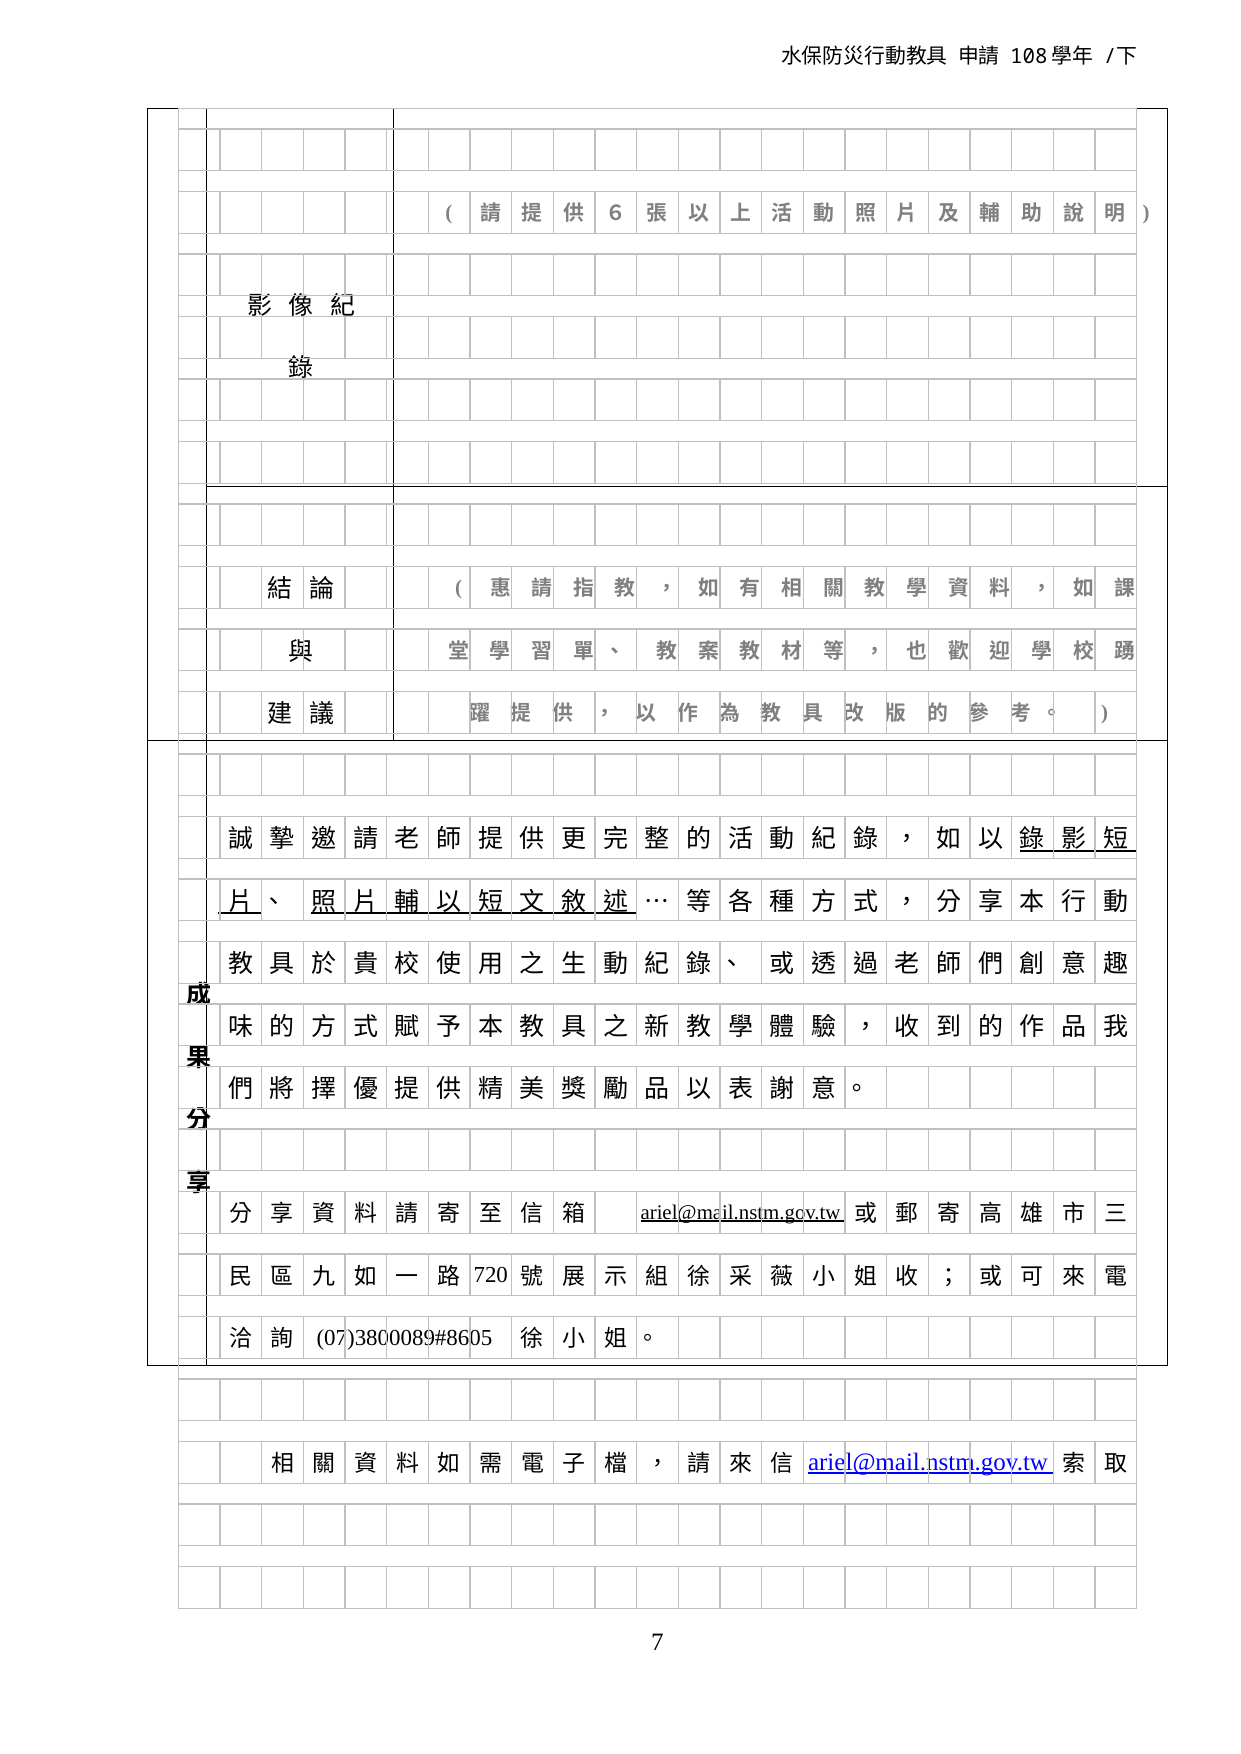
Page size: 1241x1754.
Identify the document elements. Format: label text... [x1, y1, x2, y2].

table_cell [429, 380, 469, 420]
table_cell [846, 130, 886, 170]
text 相關資料如需電子檔，請來信ariel@mail.nstm.gov.tw索取 [387, 1442, 428, 1483]
table_cell 結論 與 建議 [221, 567, 261, 608]
text 相關資料如需電子檔，請來信ariel@mail.nstm.gov.tw索取 [471, 1442, 511, 1483]
table_cell [637, 130, 678, 170]
table_cell [429, 442, 469, 483]
text 相關資料如需電子檔，請來信ariel@mail.nstm.gov.tw索取 [1096, 1442, 1136, 1483]
table_cell [394, 234, 1136, 253]
table_cell 影像紀錄 [346, 192, 386, 233]
table_cell 影像紀錄 [262, 442, 303, 483]
table_cell [554, 255, 594, 295]
table_cell (惠請指教，如有相關教學資料，如課堂學習單、教案教材等，也歡迎學校踴躍提供，以作為教具改版的參考。) [471, 630, 511, 670]
table_header 成 果 紀 錄 [179, 671, 206, 691]
table_cell [394, 359, 1136, 378]
table_cell [971, 317, 1011, 358]
table_cell 成果分享 [148, 741, 178, 1365]
table_cell [1012, 255, 1053, 295]
table_cell 影像紀錄 [262, 255, 303, 295]
table_cell [512, 380, 553, 420]
table_cell (惠請指教，如有相關教學資料，如課堂學習單、教案教材等，也歡迎學校踴躍提供，以作為教具改版的參考。) [1096, 692, 1136, 733]
table_cell 影像紀錄 [262, 192, 303, 233]
table_cell [429, 317, 469, 358]
table_cell (惠請指教，如有相關教學資料，如課堂學習單、教案教材等，也歡迎學校踴躍提供，以作為教具改版的參考。) [887, 505, 928, 545]
table_cell (惠請指教，如有相關教學資料，如課堂學習單、教案教材等，也歡迎學校踴躍提供，以作為教具改版的參考。) [596, 505, 636, 545]
text 相關資料如需電子檔，請來信ariel@mail.nstm.gov.tw索取 [637, 1442, 678, 1483]
table_header 成 果 紀 錄 [179, 255, 206, 295]
table_cell 說 [1054, 192, 1094, 233]
table_cell 結論 與 建議 [207, 487, 393, 503]
table_cell 成果分享 [179, 817, 206, 858]
table_cell 成果分享 [179, 1255, 206, 1295]
table_cell 結論 與 建議 [304, 505, 344, 545]
table_cell 誠摯邀請老師提供更完整的活動紀錄，如以錄影短片、照片輔以短文敘述…等各種方式，分享本行動教具於貴校使用之生動紀錄、或透過老師們創意趣味的方式賦予本教具之新教學體驗，收到的作品我們將擇優提供精美獎勵品以表謝意。 分享資料請寄至信箱 ariel@mail.nstm.gov.tw或郵寄高雄市三民區九如一路720號展示組徐采薇小姐收；或可來電洽詢(07)3800089#8605 徐小姐。 [207, 1296, 1136, 1316]
table_cell [971, 442, 1011, 483]
table_cell 誠摯邀請老師提供更完整的活動紀錄，如以錄影短片、照片輔以短文敘述…等各種方式，分享本行動教具於貴校使用之生動紀錄、或透過老師們創意趣味的方式賦予本教具之新教學體驗，收到的作品我們將擇優提供精美獎勵品以表謝意。 分享資料請寄至信箱 ariel@mail.nstm.gov.tw或郵寄高雄市三民區九如一路720號展示組徐采薇小姐收；或可來電洽詢(07)3800089#8605 徐小姐。 [207, 859, 1136, 878]
text 相關資料如需電子檔，請來信ariel@mail.nstm.gov.tw索取 [304, 1442, 344, 1483]
table_cell 成果分享 [179, 796, 206, 816]
table_cell (惠請指教，如有相關教學資料，如課堂學習單、教案教材等，也歡迎學校踴躍提供，以作為教具改版的參考。) [394, 671, 1136, 691]
table_header 成 果 紀 錄 [179, 109, 206, 128]
table_cell 誠摯邀請老師提供更完整的活動紀錄，如以錄影短片、照片輔以短文敘述…等各種方式，分享本行動教具於貴校使用之生動紀錄、或透過老師們創意趣味的方式賦予本教具之新教學體驗，收到的作品我們將擇優提供精美獎勵品以表謝意。 分享資料請寄至信箱 ariel@mail.nstm.gov.tw或郵寄高雄市三民區九如一路720號展示組徐采薇小姐收；或可來電洽詢(07)3800089#8605 徐小姐。 [207, 984, 1136, 1003]
table_cell (惠請指教，如有相關教學資料，如課堂學習單、教案教材等，也歡迎學校踴躍提供，以作為教具改版的參考。) [887, 630, 928, 670]
table_cell [1054, 255, 1094, 295]
table_cell (惠請指教，如有相關教學資料，如課堂學習單、教案教材等，也歡迎學校踴躍提供，以作為教具改版的參考。) [1096, 630, 1136, 670]
table_cell 影像紀錄 [305, 359, 393, 378]
table_cell [471, 317, 511, 358]
table_cell 結論 與 建議 [387, 692, 393, 733]
table_cell (惠請指教，如有相關教學資料，如課堂學習單、教案教材等，也歡迎學校踴躍提供，以作為教具改版的參考。) [887, 567, 928, 608]
table_cell 影像紀錄 [346, 255, 386, 295]
table_cell (惠請指教，如有相關教學資料，如課堂學習單、教案教材等，也歡迎學校踴躍提供，以作為教具改版的參考。) [762, 567, 803, 608]
table_cell (惠請指教，如有相關教學資料，如課堂學習單、教案教材等，也歡迎學校踴躍提供，以作為教具改版的參考。) [512, 505, 553, 545]
table_cell [637, 255, 678, 295]
table_cell 結論 與 建議 [387, 630, 393, 670]
table_cell (惠請指教，如有相關教學資料，如課堂學習單、教案教材等，也歡迎學校踴躍提供，以作為教具改版的參考。) [679, 567, 719, 608]
table_cell 提 [512, 192, 553, 233]
table_cell (惠請指教，如有相關教學資料，如課堂學習單、教案教材等，也歡迎學校踴躍提供，以作為教具改版的參考。) [394, 692, 428, 733]
table_cell (惠請指教，如有相關教學資料，如課堂學習單、教案教材等，也歡迎學校踴躍提供，以作為教具改版的參考。) [471, 567, 511, 608]
table_cell 結論 與 建議 [207, 734, 393, 740]
table_cell [679, 317, 719, 358]
table_cell [394, 296, 1136, 316]
table_cell 影像紀錄 [304, 255, 344, 295]
table_cell (惠請指教，如有相關教學資料，如課堂學習單、教案教材等，也歡迎學校踴躍提供，以作為教具改版的參考。) [429, 692, 469, 733]
table_cell [394, 442, 428, 483]
table_cell 影像紀錄 [262, 130, 303, 170]
table_cell [512, 130, 553, 170]
table_cell 成果分享 [179, 1359, 206, 1365]
table_cell 影像紀錄 [207, 421, 393, 441]
text 相關資料如需電子檔，請來信ariel@mail.nstm.gov.tw索取 [1012, 1442, 1053, 1472]
table_cell [512, 442, 553, 483]
table_cell (惠請指教，如有相關教學資料，如課堂學習單、教案教材等，也歡迎學校踴躍提供，以作為教具改版的參考。) [637, 630, 678, 670]
table_header 成 果 紀 錄 [179, 359, 206, 378]
table_cell (惠請指教，如有相關教學資料，如課堂學習單、教案教材等，也歡迎學校踴躍提供，以作為教具改版的參考。) [679, 505, 719, 545]
table_cell [394, 192, 428, 233]
table_cell [887, 317, 928, 358]
table_cell 影像紀錄 [207, 317, 219, 358]
table_cell [1012, 130, 1053, 170]
table_cell (惠請指教，如有相關教學資料，如課堂學習單、教案教材等，也歡迎學校踴躍提供，以作為教具改版的參考。) [596, 692, 636, 733]
table_cell [929, 130, 969, 170]
table_cell [394, 421, 1136, 441]
table_cell [394, 109, 1136, 128]
table_cell (惠請指教，如有相關教學資料，如課堂學習單、教案教材等，也歡迎學校踴躍提供，以作為教具改版的參考。) [846, 692, 886, 733]
table_cell [512, 317, 553, 358]
table_cell 結論 與 建議 [304, 567, 344, 608]
table_cell [971, 255, 1011, 295]
table_cell [762, 255, 803, 295]
table_cell [394, 255, 428, 295]
table_header 成 果 紀 錄 [179, 130, 206, 170]
text 相關資料如需電子檔，請來信ariel@mail.nstm.gov.tw索取 [596, 1442, 636, 1483]
table_cell [804, 255, 844, 295]
text 相關資料如需電子檔，請來信ariel@mail.nstm.gov.tw索取 [929, 1442, 969, 1472]
text 相關資料如需電子檔，請來信ariel@mail.nstm.gov.tw索取 [512, 1442, 553, 1483]
table_cell [679, 255, 719, 295]
table_cell (惠請指教，如有相關教學資料，如課堂學習單、教案教材等，也歡迎學校踴躍提供，以作為教具改版的參考。) [1012, 567, 1053, 608]
table_cell 影像紀錄 [304, 296, 351, 316]
table_cell 影像紀錄 [262, 317, 303, 358]
table_cell 影像紀錄 [207, 442, 219, 483]
table_cell 誠摯邀請老師提供更完整的活動紀錄，如以錄影短片、照片輔以短文敘述…等各種方式，分享本行動教具於貴校使用之生動紀錄、或透過老師們創意趣味的方式賦予本教具之新教學體驗，收到的作品我們將擇優提供精美獎勵品以表謝意。 分享資料請寄至信箱 ariel@mail.nstm.gov.tw或郵寄高雄市三民區九如一路720號展示組徐采薇小姐收；或可來電洽詢(07)3800089#8605 徐小姐。 [207, 1359, 1136, 1365]
table_cell [929, 255, 969, 295]
table_cell [394, 317, 428, 358]
table_cell [679, 380, 719, 420]
table_cell 結論 與 建議 [207, 567, 219, 608]
table_cell 影像紀錄 [207, 130, 219, 170]
table_cell (惠請指教，如有相關教學資料，如課堂學習單、教案教材等，也歡迎學校踴躍提供，以作為教具改版的參考。) [512, 567, 553, 608]
table_cell 影像紀錄 [346, 380, 386, 420]
table_cell 成果分享 [179, 921, 206, 941]
table_cell (惠請指教，如有相關教學資料，如課堂學習單、教案教材等，也歡迎學校踴躍提供，以作為教具改版的參考。) [1054, 692, 1094, 733]
table_cell (惠請指教，如有相關教學資料，如課堂學習單、教案教材等，也歡迎學校踴躍提供，以作為教具改版的參考。) [512, 692, 553, 733]
table_cell [804, 380, 844, 420]
table_cell (惠請指教，如有相關教學資料，如課堂學習單、教案教材等，也歡迎學校踴躍提供，以作為教具改版的參考。) [394, 546, 1136, 566]
table_cell [679, 130, 719, 170]
table_cell 結論 與 建議 [346, 505, 386, 545]
table_cell 張 [637, 192, 678, 233]
table_cell 成果分享 [179, 1171, 206, 1191]
table_cell 結論 與 建議 [221, 630, 261, 670]
table_cell 影像紀錄 [221, 130, 261, 170]
table_header 成 果 紀 錄 [179, 296, 206, 316]
table_header 成 果 紀 錄 [179, 567, 206, 608]
table_cell (惠請指教，如有相關教學資料，如課堂學習單、教案教材等，也歡迎學校踴躍提供，以作為教具改版的參考。) [721, 567, 761, 608]
table_cell [804, 130, 844, 170]
table_cell (惠請指教，如有相關教學資料，如課堂學習單、教案教材等，也歡迎學校踴躍提供，以作為教具改版的參考。) [394, 505, 428, 545]
table_header 成 果 紀 錄 [179, 192, 206, 233]
table_cell 影像紀錄 [221, 442, 261, 483]
table_cell 結論 與 建議 [304, 630, 344, 670]
table_cell 成果分享 [179, 1296, 206, 1316]
table_header 成 果 紀 錄 [179, 317, 206, 358]
table_header 成 果 紀 錄 [148, 109, 178, 740]
table_cell 誠摯邀請老師提供更完整的活動紀錄，如以錄影短片、照片輔以短文敘述…等各種方式，分享本行動教具於貴校使用之生動紀錄、或透過老師們創意趣味的方式賦予本教具之新教學體驗，收到的作品我們將擇優提供精美獎勵品以表謝意。 分享資料請寄至信箱 ariel@mail.nstm.gov.tw或郵寄高雄市三民區九如一路720號展示組徐采薇小姐收；或可來電洽詢(07)3800089#8605 徐小姐。 [207, 1171, 1136, 1191]
table_cell 影像紀錄 [304, 380, 344, 420]
table_cell 以 [679, 192, 719, 233]
table_cell [471, 130, 511, 170]
table_header 成 果 紀 錄 [179, 421, 206, 441]
table_cell (惠請指教，如有相關教學資料，如課堂學習單、教案教材等，也歡迎學校踴躍提供，以作為教具改版的參考。) [929, 630, 969, 670]
table_cell 結論 與 建議 [207, 546, 393, 566]
table_cell 誠摯邀請老師提供更完整的活動紀錄，如以錄影短片、照片輔以短文敘述…等各種方式，分享本行動教具於貴校使用之生動紀錄、或透過老師們創意趣味的方式賦予本教具之新教學體驗，收到的作品我們將擇優提供精美獎勵品以表謝意。 分享資料請寄至信箱 ariel@mail.nstm.gov.tw或郵寄高雄市三民區九如一路720號展示組徐采薇小姐收；或可來電洽詢(07)3800089#8605 徐小姐。 [207, 1234, 1136, 1253]
table_header 成 果 紀 錄 [179, 380, 206, 420]
table_cell [762, 317, 803, 358]
table_cell (惠請指教，如有相關教學資料，如課堂學習單、教案教材等，也歡迎學校踴躍提供，以作為教具改版的參考。) [762, 505, 803, 545]
table_cell 結論 與 建議 [207, 692, 219, 733]
table_cell 誠摯邀請老師提供更完整的活動紀錄，如以錄影短片、照片輔以短文敘述…等各種方式，分享本行動教具於貴校使用之生動紀錄、或透過老師們創意趣味的方式賦予本教具之新教學體驗，收到的作品我們將擇優提供精美獎勵品以表謝意。 分享資料請寄至信箱 ariel@mail.nstm.gov.tw或郵寄高雄市三民區九如一路720號展示組徐采薇小姐收；或可來電洽詢(07)3800089#8605 徐小姐。 [207, 741, 1136, 753]
table_cell (惠請指教，如有相關教學資料，如課堂學習單、教案教材等，也歡迎學校踴躍提供，以作為教具改版的參考。) [1054, 505, 1094, 545]
table_cell 結論 與 建議 [346, 692, 386, 733]
table_header 成 果 紀 錄 [179, 609, 206, 628]
table_cell 成果分享 [179, 1130, 206, 1170]
table_cell [1096, 442, 1136, 483]
table_cell [596, 130, 636, 170]
table_cell 影像紀錄 [304, 130, 344, 170]
table_header 成 果 紀 錄 [179, 630, 206, 670]
table_cell 影像紀錄 [304, 317, 344, 358]
table_cell 成果分享 [179, 984, 199, 1003]
table_cell 成果分享 [179, 859, 206, 878]
table_cell 成果分享 [179, 942, 206, 983]
table_cell [887, 130, 928, 170]
table_cell [471, 380, 511, 420]
text 相關資料如需電子檔，請來信ariel@mail.nstm.gov.tw索取 [971, 1442, 1011, 1472]
table_cell [429, 130, 469, 170]
table_cell [929, 442, 969, 483]
table_cell 誠摯邀請老師提供更完整的活動紀錄，如以錄影短片、照片輔以短文敘述…等各種方式，分享本行動教具於貴校使用之生動紀錄、或透過老師們創意趣味的方式賦予本教具之新教學體驗，收到的作品我們將擇優提供精美獎勵品以表謝意。 分享資料請寄至信箱 ariel@mail.nstm.gov.tw或郵寄高雄市三民區九如一路720號展示組徐采薇小姐收；或可來電洽詢(07)3800089#8605 徐小姐。 [207, 921, 1136, 941]
table_cell (惠請指教，如有相關教學資料，如課堂學習單、教案教材等，也歡迎學校踴躍提供，以作為教具改版的參考。) [971, 567, 1011, 608]
table_cell 影像紀錄 [221, 380, 261, 420]
table_cell 成果分享 [179, 1067, 206, 1108]
table_cell (惠請指教，如有相關教學資料，如課堂學習單、教案教材等，也歡迎學校踴躍提供，以作為教具改版的參考。) [471, 692, 511, 733]
table_cell 影像紀錄 [207, 192, 219, 233]
table_cell (惠請指教，如有相關教學資料，如課堂學習單、教案教材等，也歡迎學校踴躍提供，以作為教具改版的參考。) [929, 505, 969, 545]
table_cell 輔 [971, 192, 1011, 233]
table_cell [637, 442, 678, 483]
table_cell (惠請指教，如有相關教學資料，如課堂學習單、教案教材等，也歡迎學校踴躍提供，以作為教具改版的參考。) [1054, 567, 1094, 608]
table_cell (惠請指教，如有相關教學資料，如課堂學習單、教案教材等，也歡迎學校踴躍提供，以作為教具改版的參考。) [554, 692, 594, 733]
table_cell 結論 與 建議 [387, 567, 393, 608]
table_cell 影像紀錄 [262, 380, 303, 420]
table_cell 及 [929, 192, 969, 233]
table_cell (惠請指教，如有相關教學資料，如課堂學習單、教案教材等，也歡迎學校踴躍提供，以作為教具改版的參考。) [679, 630, 719, 670]
table_cell [679, 442, 719, 483]
table_cell 動 [804, 192, 844, 233]
table_cell (惠請指教，如有相關教學資料，如課堂學習單、教案教材等，也歡迎學校踴躍提供，以作為教具改版的參考。) [637, 505, 678, 545]
table_cell (惠請指教，如有相關教學資料，如課堂學習單、教案教材等，也歡迎學校踴躍提供，以作為教具改版的參考。) [846, 505, 886, 545]
table_cell [637, 380, 678, 420]
table_cell 成果分享 [179, 1109, 195, 1128]
text 相關資料如需電子檔，請來信ariel@mail.nstm.gov.tw索取 [554, 1442, 594, 1483]
table_cell (惠請指教，如有相關教學資料，如課堂學習單、教案教材等，也歡迎學校踴躍提供，以作為教具改版的參考。) [887, 692, 928, 733]
table_cell [1096, 380, 1136, 420]
table_cell [554, 130, 594, 170]
table_cell [394, 380, 428, 420]
table_cell 影像紀錄 [221, 317, 261, 358]
table_cell [804, 442, 844, 483]
table_cell (惠請指教，如有相關教學資料，如課堂學習單、教案教材等，也歡迎學校踴躍提供，以作為教具改版的參考。) [679, 692, 719, 733]
table_cell (惠請指教，如有相關教學資料，如課堂學習單、教案教材等，也歡迎學校踴躍提供，以作為教具改版的參考。) [1012, 692, 1053, 733]
table_cell 成果分享 [179, 1192, 206, 1233]
table_cell (惠請指教，如有相關教學資料，如課堂學習單、教案教材等，也歡迎學校踴躍提供，以作為教具改版的參考。) [1012, 505, 1053, 545]
table_cell 影像紀錄 [207, 171, 393, 191]
table_cell (惠請指教，如有相關教學資料，如課堂學習單、教案教材等，也歡迎學校踴躍提供，以作為教具改版的參考。) [596, 630, 636, 670]
table_cell [762, 442, 803, 483]
table_cell (惠請指教，如有相關教學資料，如課堂學習單、教案教材等，也歡迎學校踴躍提供，以作為教具改版的參考。) [762, 692, 803, 733]
table_cell 結論 與 建議 [262, 692, 303, 733]
table_cell 影像紀錄 [207, 359, 307, 378]
table_cell [596, 380, 636, 420]
table_cell 結論 與 建議 [387, 505, 393, 545]
table_header 成 果 紀 錄 [179, 442, 206, 483]
table_cell 結論 與 建議 [207, 505, 219, 545]
table_header 成 果 紀 錄 [179, 505, 206, 545]
text 相關資料如需電子檔，請來信ariel@mail.nstm.gov.tw索取 [1054, 1442, 1094, 1483]
table_cell 影像紀錄 [221, 255, 261, 295]
table_cell [596, 442, 636, 483]
table_cell 誠摯邀請老師提供更完整的活動紀錄，如以錄影短片、照片輔以短文敘述…等各種方式，分享本行動教具於貴校使用之生動紀錄、或透過老師們創意趣味的方式賦予本教具之新教學體驗，收到的作品我們將擇優提供精美獎勵品以表謝意。 分享資料請寄至信箱 ariel@mail.nstm.gov.tw或郵寄高雄市三民區九如一路720號展示組徐采薇小姐收；或可來電洽詢(07)3800089#8605 徐小姐。 [207, 796, 1136, 816]
table_cell [1054, 442, 1094, 483]
table_cell (惠請指教，如有相關教學資料，如課堂學習單、教案教材等，也歡迎學校踴躍提供，以作為教具改版的參考。) [1054, 630, 1094, 670]
table_cell 結論 與 建議 [221, 505, 261, 545]
table_cell 影像紀錄 [207, 296, 293, 316]
table_cell (惠請指教，如有相關教學資料，如課堂學習單、教案教材等，也歡迎學校踴躍提供，以作為教具改版的參考。) [804, 567, 844, 608]
table_cell 成果分享 [179, 880, 206, 920]
table_cell (惠請指教，如有相關教學資料，如課堂學習單、教案教材等，也歡迎學校踴躍提供，以作為教具改版的參考。) [971, 505, 1011, 545]
table_cell (惠請指教，如有相關教學資料，如課堂學習單、教案教材等，也歡迎學校踴躍提供，以作為教具改版的參考。) [804, 505, 844, 545]
table_cell 助 [1012, 192, 1053, 233]
table_cell [887, 442, 928, 483]
table_cell [554, 317, 594, 358]
table_cell 影像紀錄 [207, 380, 219, 420]
table_cell [971, 130, 1011, 170]
table_cell 影像紀錄 [387, 380, 393, 420]
table_cell [846, 255, 886, 295]
table_cell (惠請指教，如有相關教學資料，如課堂學習單、教案教材等，也歡迎學校踴躍提供，以作為教具改版的參考。) [1096, 505, 1136, 545]
table_cell 結論 與 建議 [262, 567, 303, 608]
table_cell (惠請指教，如有相關教學資料，如課堂學習單、教案教材等，也歡迎學校踴躍提供，以作為教具改版的參考。) [394, 567, 428, 608]
table_header 成 果 紀 錄 [179, 234, 206, 253]
table_cell (惠請指教，如有相關教學資料，如課堂學習單、教案教材等，也歡迎學校踴躍提供，以作為教具改版的參考。) [637, 692, 678, 733]
table_cell ) [1137, 109, 1167, 486]
table_cell 成果分享 [179, 1005, 206, 1045]
table_cell 誠摯邀請老師提供更完整的活動紀錄，如以錄影短片、照片輔以短文敘述…等各種方式，分享本行動教具於貴校使用之生動紀錄、或透過老師們創意趣味的方式賦予本教具之新教學體驗，收到的作品我們將擇優提供精美獎勵品以表謝意。 分享資料請寄至信箱 ariel@mail.nstm.gov.tw或郵寄高雄市三民區九如一路720號展示組徐采薇小姐收；或可來電洽詢(07)3800089#8605 徐小姐。 [1137, 741, 1167, 1365]
table_cell (惠請指教，如有相關教學資料，如課堂學習單、教案教材等，也歡迎學校踴躍提供，以作為教具改版的參考。) [429, 505, 469, 545]
table_cell (惠請指教，如有相關教學資料，如課堂學習單、教案教材等，也歡迎學校踴躍提供，以作為教具改版的參考。) [846, 630, 886, 670]
table_cell [721, 317, 761, 358]
table_cell 結論 與 建議 [221, 692, 261, 733]
table_cell 影像紀錄 [387, 192, 393, 233]
table_cell [394, 130, 428, 170]
table_cell (惠請指教，如有相關教學資料，如課堂學習單、教案教材等，也歡迎學校踴躍提供，以作為教具改版的參考。) [394, 734, 1136, 740]
table_cell 結論 與 建議 [207, 671, 393, 691]
table_cell [596, 255, 636, 295]
table_cell 影像紀錄 [294, 296, 304, 316]
table_cell ( [429, 192, 469, 233]
table_cell (惠請指教，如有相關教學資料，如課堂學習單、教案教材等，也歡迎學校踴躍提供，以作為教具改版的參考。) [804, 630, 844, 670]
table_cell [804, 317, 844, 358]
table_cell [846, 442, 886, 483]
table_cell [1012, 317, 1053, 358]
table_cell (惠請指教，如有相關教學資料，如課堂學習單、教案教材等，也歡迎學校踴躍提供，以作為教具改版的參考。) [762, 630, 803, 670]
table_cell 結論 與 建議 [207, 630, 219, 670]
table_cell 成果分享 [179, 1317, 206, 1358]
table_cell [1096, 317, 1136, 358]
table_cell (惠請指教，如有相關教學資料，如課堂學習單、教案教材等，也歡迎學校踴躍提供，以作為教具改版的參考。) [1012, 630, 1053, 670]
table_cell [596, 317, 636, 358]
table_cell 成果分享 [179, 1046, 197, 1066]
table_cell [887, 380, 928, 420]
table_cell (惠請指教，如有相關教學資料，如課堂學習單、教案教材等，也歡迎學校踴躍提供，以作為教具改版的參考。) [929, 567, 969, 608]
table_cell (惠請指教，如有相關教學資料，如課堂學習單、教案教材等，也歡迎學校踴躍提供，以作為教具改版的參考。) [429, 630, 469, 670]
table_cell [1054, 130, 1094, 170]
table_cell [721, 130, 761, 170]
table_cell (惠請指教，如有相關教學資料，如課堂學習單、教案教材等，也歡迎學校踴躍提供，以作為教具改版的參考。) [471, 505, 511, 545]
table_cell (惠請指教，如有相關教學資料，如課堂學習單、教案教材等，也歡迎學校踴躍提供，以作為教具改版的參考。) [721, 692, 761, 733]
table_cell 成果分享 [191, 988, 201, 1003]
table_cell 結論 與 建議 [346, 567, 386, 608]
table_cell [637, 317, 678, 358]
table_cell (惠請指教，如有相關教學資料，如課堂學習單、教案教材等，也歡迎學校踴躍提供，以作為教具改版的參考。) [1096, 567, 1136, 608]
text 相關資料如需電子檔，請來信ariel@mail.nstm.gov.tw索取 [887, 1442, 928, 1472]
table_cell [762, 380, 803, 420]
table_cell [471, 255, 511, 295]
table_cell 請 [471, 192, 511, 233]
table_cell (惠請指教，如有相關教學資料，如課堂學習單、教案教材等，也歡迎學校踴躍提供，以作為教具改版的參考。) [721, 630, 761, 670]
table_cell 成果分享 [179, 741, 206, 753]
table_cell 結論 與 建議 [346, 630, 386, 670]
table_cell 影像紀錄 [207, 255, 219, 295]
table_cell 影像紀錄 [221, 192, 261, 233]
text 相關資料如需電子檔，請來信ariel@mail.nstm.gov.tw索取 [721, 1442, 761, 1483]
table_cell (惠請指教，如有相關教學資料，如課堂學習單、教案教材等，也歡迎學校踴躍提供，以作為教具改版的參考。) [971, 630, 1011, 670]
table_cell [971, 380, 1011, 420]
table_cell (惠請指教，如有相關教學資料，如課堂學習單、教案教材等，也歡迎學校踴躍提供，以作為教具改版的參考。) [554, 505, 594, 545]
table_header 成 果 紀 錄 [179, 171, 206, 191]
text 相關資料如需電子檔，請來信ariel@mail.nstm.gov.tw索取 [804, 1442, 844, 1483]
table_cell [1096, 130, 1136, 170]
table_cell 影像紀錄 [346, 130, 386, 170]
text 相關資料如需電子檔，請來信ariel@mail.nstm.gov.tw索取 [179, 1442, 219, 1483]
table_cell (惠請指教，如有相關教學資料，如課堂學習單、教案教材等，也歡迎學校踴躍提供，以作為教具改版的參考。) [394, 630, 428, 670]
table_cell [394, 171, 1136, 191]
table_cell [471, 442, 511, 483]
table_cell 影像紀錄 [344, 296, 393, 316]
text 相關資料如需電子檔，請來信ariel@mail.nstm.gov.tw索取 [679, 1442, 719, 1483]
table_cell 成果分享 [179, 1234, 206, 1253]
table_cell [512, 255, 553, 295]
table_cell 結論 與 建議 [304, 692, 344, 733]
table_cell 結論 與 建議 [262, 630, 303, 670]
table_cell [554, 442, 594, 483]
table_cell 影像紀錄 [304, 442, 344, 483]
table_cell [1054, 317, 1094, 358]
table_cell 影像紀錄 [387, 255, 393, 295]
table_cell 影像紀錄 [346, 442, 386, 483]
table_cell 片 [887, 192, 928, 233]
table_cell [1054, 380, 1094, 420]
table_cell (惠請指教，如有相關教學資料，如課堂學習單、教案教材等，也歡迎學校踴躍提供，以作為教具改版的參考。) [721, 505, 761, 545]
table_cell 供 [554, 192, 594, 233]
table_cell [846, 380, 886, 420]
table_cell (惠請指教，如有相關教學資料，如課堂學習單、教案教材等，也歡迎學校踴躍提供，以作為教具改版的參考。) [637, 567, 678, 608]
table_cell [721, 442, 761, 483]
table_cell (惠請指教，如有相關教學資料，如課堂學習單、教案教材等，也歡迎學校踴躍提供，以作為教具改版的參考。) [846, 567, 886, 608]
table_cell 影像紀錄 [207, 109, 393, 128]
table_cell 活 [762, 192, 803, 233]
table_cell [1096, 255, 1136, 295]
table_header 成 果 紀 錄 [179, 484, 206, 503]
table_cell ６ [596, 192, 636, 233]
table_cell 成果分享 [192, 1109, 204, 1116]
text 相關資料如需電子檔，請來信ariel@mail.nstm.gov.tw索取 [262, 1442, 303, 1483]
table_cell 影像紀錄 [387, 442, 393, 483]
table_cell [1012, 380, 1053, 420]
table_cell 影像紀錄 [387, 317, 393, 358]
table_cell (惠請指教，如有相關教學資料，如課堂學習單、教案教材等，也歡迎學校踴躍提供，以作為教具改版的參考。) [554, 567, 594, 608]
table_cell 影像紀錄 [387, 130, 393, 170]
text 相關資料如需電子檔，請來信ariel@mail.nstm.gov.tw索取 [429, 1442, 469, 1483]
table_cell 誠摯邀請老師提供更完整的活動紀錄，如以錄影短片、照片輔以短文敘述…等各種方式，分享本行動教具於貴校使用之生動紀錄、或透過老師們創意趣味的方式賦予本教具之新教學體驗，收到的作品我們將擇優提供精美獎勵品以表謝意。 分享資料請寄至信箱 ariel@mail.nstm.gov.tw或郵寄高雄市三民區九如一路720號展示組徐采薇小姐收；或可來電洽詢(07)3800089#8605 徐小姐。 [207, 1046, 1136, 1066]
table_cell 誠摯邀請老師提供更完整的活動紀錄，如以錄影短片、照片輔以短文敘述…等各種方式，分享本行動教具於貴校使用之生動紀錄、或透過老師們創意趣味的方式賦予本教具之新教學體驗，收到的作品我們將擇優提供精美獎勵品以表謝意。 分享資料請寄至信箱 ariel@mail.nstm.gov.tw或郵寄高雄市三民區九如一路720號展示組徐采薇小姐收；或可來電洽詢(07)3800089#8605 徐小姐。 [207, 1109, 1136, 1128]
text 相關資料如需電子檔，請來信ariel@mail.nstm.gov.tw索取 [221, 1442, 261, 1483]
table_cell (惠請指教，如有相關教學資料，如課堂學習單、教案教材等，也歡迎學校踴躍提供，以作為教具改版的參考。) [596, 567, 636, 608]
table_cell (惠請指教，如有相關教學資料，如課堂學習單、教案教材等，也歡迎學校踴躍提供，以作為教具改版的參考。) [394, 487, 1136, 503]
table_cell [721, 380, 761, 420]
table_cell 影像紀錄 [207, 234, 393, 253]
table_cell (惠請指教，如有相關教學資料，如課堂學習單、教案教材等，也歡迎學校踴躍提供，以作為教具改版的參考。) [554, 630, 594, 670]
table_cell (惠請指教，如有相關教學資料，如課堂學習單、教案教材等，也歡迎學校踴躍提供，以作為教具改版的參考。) [929, 692, 969, 733]
text 相關資料如需電子檔，請來信ariel@mail.nstm.gov.tw索取 [179, 1421, 1136, 1441]
table_cell (惠請指教，如有相關教學資料，如課堂學習單、教案教材等，也歡迎學校踴躍提供，以作為教具改版的參考。) [429, 567, 469, 608]
table_cell 明 [1096, 192, 1136, 233]
table_cell 結論 與 建議 [262, 505, 303, 545]
text 相關資料如需電子檔，請來信ariel@mail.nstm.gov.tw索取 [762, 1442, 803, 1483]
table_cell (惠請指教，如有相關教學資料，如課堂學習單、教案教材等，也歡迎學校踴躍提供，以作為教具改版的參考。) [394, 609, 1136, 628]
text 相關資料如需電子檔，請來信ariel@mail.nstm.gov.tw索取 [346, 1442, 386, 1483]
table_header 成 果 紀 錄 [179, 546, 206, 566]
table_cell [721, 255, 761, 295]
table_cell 影像紀錄 [304, 192, 344, 233]
table_cell 成果分享 [179, 755, 206, 795]
table_cell (惠請指教，如有相關教學資料，如課堂學習單、教案教材等，也歡迎學校踴躍提供，以作為教具改版的參考。) [804, 692, 844, 733]
table_cell [429, 255, 469, 295]
table_cell [762, 130, 803, 170]
table_cell [887, 255, 928, 295]
table_cell (惠請指教，如有相關教學資料，如課堂學習單、教案教材等，也歡迎學校踴躍提供，以作為教具改版的參考。) [971, 692, 1011, 733]
table_header 成 果 紀 錄 [179, 692, 206, 733]
table_cell 影像紀錄 [346, 317, 386, 358]
table_cell [929, 317, 969, 358]
table_cell [846, 317, 886, 358]
table_cell 照 [846, 192, 886, 233]
table_cell (惠請指教，如有相關教學資料，如課堂學習單、教案教材等，也歡迎學校踴躍提供，以作為教具改版的參考。) [1137, 487, 1167, 740]
table_cell [1012, 442, 1053, 483]
table_header 成 果 紀 錄 [179, 734, 206, 740]
table_cell [929, 380, 969, 420]
table_cell (惠請指教，如有相關教學資料，如課堂學習單、教案教材等，也歡迎學校踴躍提供，以作為教具改版的參考。) [512, 630, 553, 670]
table_cell 上 [721, 192, 761, 233]
table_cell [554, 380, 594, 420]
table_cell 結論 與 建議 [207, 609, 393, 628]
text 相關資料如需電子檔，請來信ariel@mail.nstm.gov.tw索取 [846, 1442, 886, 1472]
